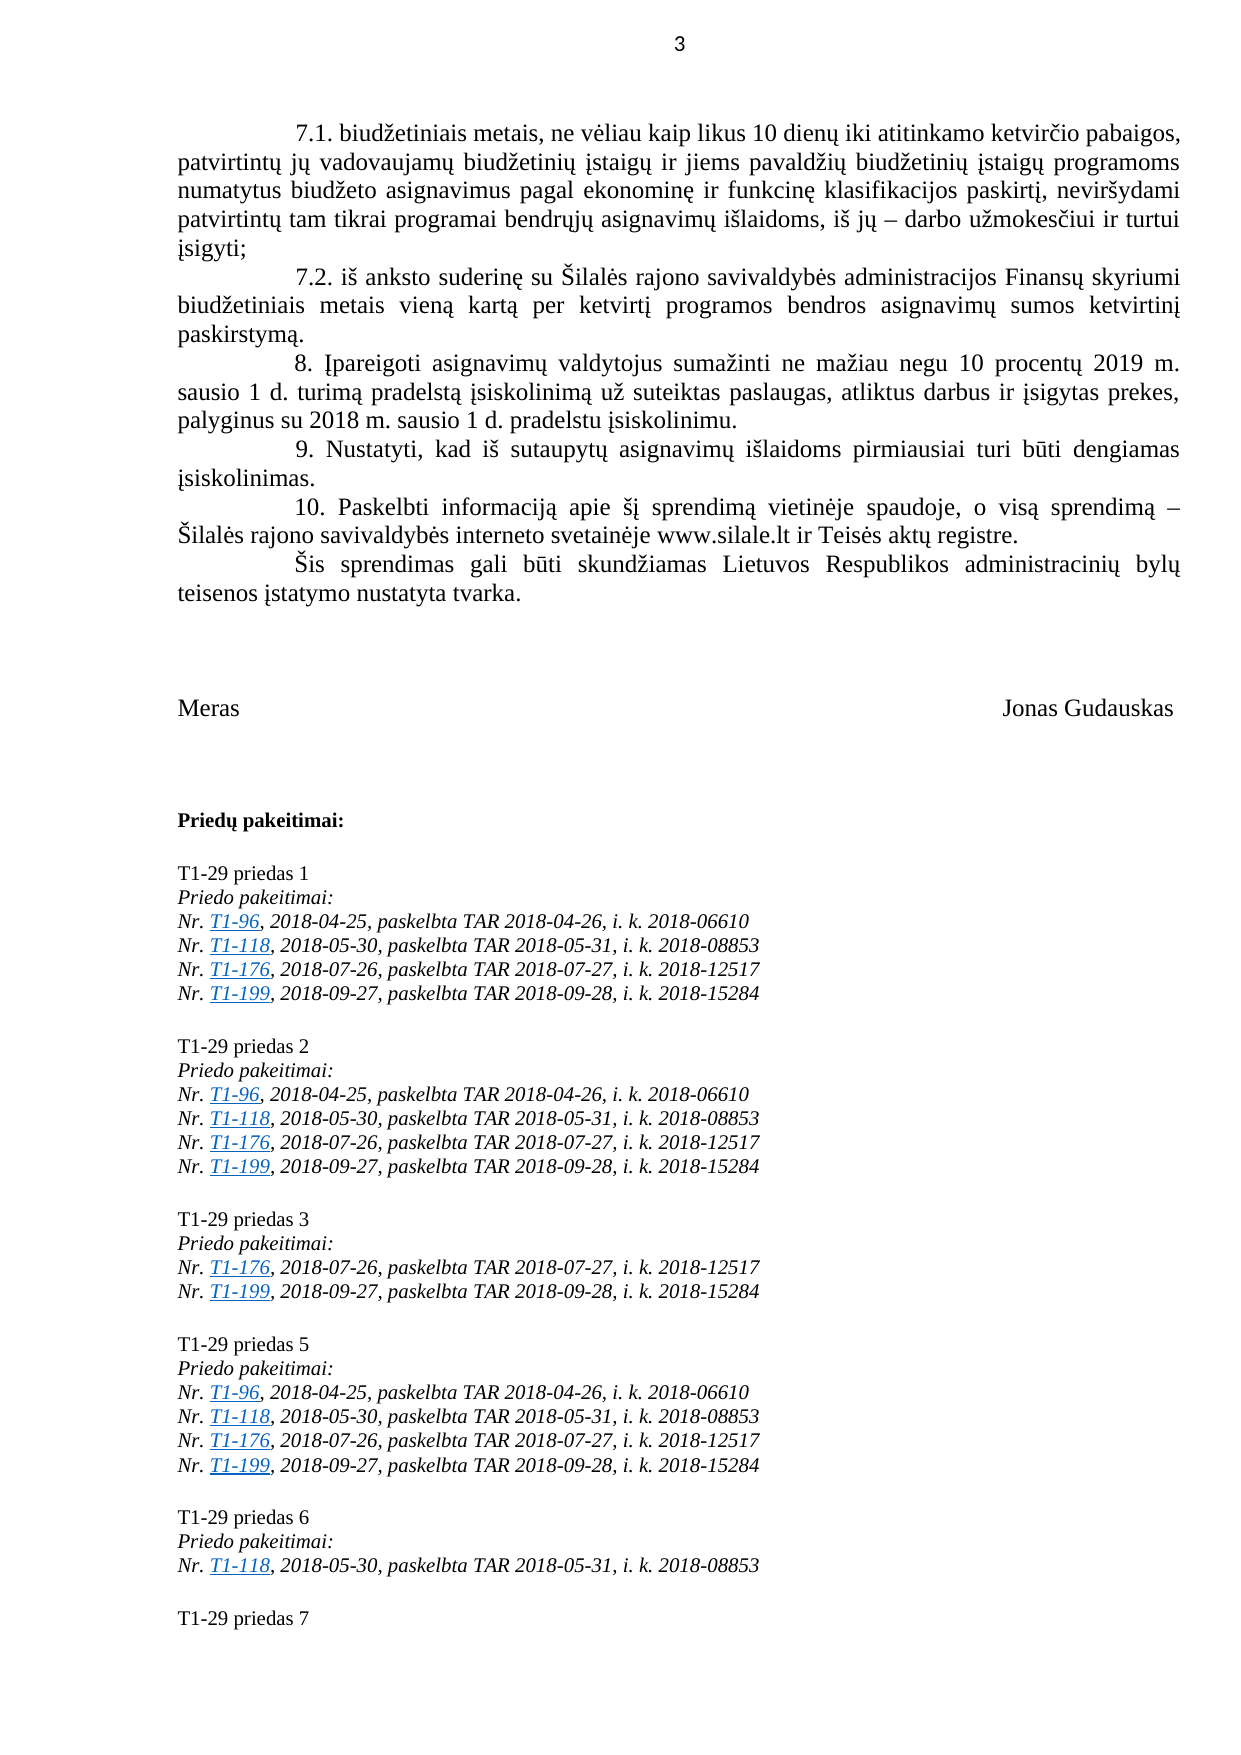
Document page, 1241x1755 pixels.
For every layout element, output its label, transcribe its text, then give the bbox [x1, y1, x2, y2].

text Priedo pakeitimai: [177, 1529, 1181, 1553]
text Nr. T1-176, 2018-07-26, paskelbta TAR 2018-07-27, i. k. 2018-12517 [177, 1428, 1181, 1452]
text 7.1. biudžetiniais metais, ne vėliau kaip likus 10 dienų iki atitinkamo ketvirčio pabaigos, patvirtintų jų vadovaujamų biudžetinių įstaigų ir jiems pavaldžių biudžetinių įstaigų programoms numatytus biudžeto asignavimus pagal ekonominę ir funkcinę klasifikacijos paskirtį, neviršydami patvirtintų tam tikrai programai bendrųjų asignavimų išlaidoms, iš jų – darbo užmokesčiui ir turtui įsigyti; [177, 118, 1181, 262]
text T1-29 priedas 7 [177, 1606, 1181, 1630]
text Meras Jonas Gudauskas [177, 693, 1181, 722]
text T1-29 priedas 3 [177, 1207, 1181, 1231]
text T1-29 priedas 2 [177, 1034, 1181, 1058]
text Nr. T1-176, 2018-07-26, paskelbta TAR 2018-07-27, i. k. 2018-12517 [177, 957, 1181, 981]
text Nr. T1-118, 2018-05-30, paskelbta TAR 2018-05-31, i. k. 2018-08853 [177, 1553, 1181, 1577]
text Nr. T1-96, 2018-04-25, paskelbta TAR 2018-04-26, i. k. 2018-06610 [177, 1380, 1181, 1404]
text 10. Paskelbti informaciją apie šį sprendimą vietinėje spaudoje, o visą sprendimą – Šilalės rajono savivaldybės interneto svetainėje www.silale.lt ir Teisės aktų registre. [177, 492, 1181, 549]
text Šis sprendimas gali būti skundžiamas Lietuvos Respublikos administracinių bylų teisenos įstatymo nustatyta tvarka. [177, 549, 1181, 607]
text Nr. T1-176, 2018-07-26, paskelbta TAR 2018-07-27, i. k. 2018-12517 [177, 1255, 1181, 1279]
text 8. Įpareigoti asignavimų valdytojus sumažinti ne mažiau negu 10 procentų 2019 m. sausio 1 d. turimą pradelstą įsiskolinimą už suteiktas paslaugas, atliktus darbus ir įsigytas prekes, palyginus su 2018 m. sausio 1 d. pradelstu įsiskolinimu. [177, 348, 1181, 434]
text Nr. T1-199, 2018-09-27, paskelbta TAR 2018-09-28, i. k. 2018-15284 [177, 1279, 1181, 1303]
text Nr. T1-118, 2018-05-30, paskelbta TAR 2018-05-31, i. k. 2018-08853 [177, 933, 1181, 957]
text Priedo pakeitimai: [177, 1231, 1181, 1255]
text Nr. T1-96, 2018-04-25, paskelbta TAR 2018-04-26, i. k. 2018-06610 [177, 1082, 1181, 1106]
text Priedų pakeitimai: [177, 808, 1181, 832]
text T1-29 priedas 6 [177, 1505, 1181, 1529]
text Priedo pakeitimai: [177, 885, 1181, 909]
text Nr. T1-96, 2018-04-25, paskelbta TAR 2018-04-26, i. k. 2018-06610 [177, 909, 1181, 933]
text T1-29 priedas 5 [177, 1332, 1181, 1356]
text Nr. T1-118, 2018-05-30, paskelbta TAR 2018-05-31, i. k. 2018-08853 [177, 1106, 1181, 1130]
text Priedo pakeitimai: [177, 1058, 1181, 1082]
text 9. Nustatyti, kad iš sutaupytų asignavimų išlaidoms pirmiausiai turi būti dengiamas įsiskolinimas. [177, 434, 1181, 492]
text Nr. T1-199, 2018-09-27, paskelbta TAR 2018-09-28, i. k. 2018-15284 [177, 981, 1181, 1005]
text T1-29 priedas 1 [177, 861, 1181, 885]
text Priedo pakeitimai: [177, 1356, 1181, 1380]
text Nr. T1-199, 2018-09-27, paskelbta TAR 2018-09-28, i. k. 2018-15284 [177, 1154, 1181, 1178]
text 7.2. iš anksto suderinę su Šilalės rajono savivaldybės administracijos Finansų skyriumi biudžetiniais metais vieną kartą per ketvirtį programos bendros asignavimų sumos ketvirtinį paskirstymą. [177, 262, 1181, 348]
text Nr. T1-118, 2018-05-30, paskelbta TAR 2018-05-31, i. k. 2018-08853 [177, 1404, 1181, 1428]
text Nr. T1-176, 2018-07-26, paskelbta TAR 2018-07-27, i. k. 2018-12517 [177, 1130, 1181, 1154]
text Nr. T1-199, 2018-09-27, paskelbta TAR 2018-09-28, i. k. 2018-15284 [177, 1452, 1181, 1477]
